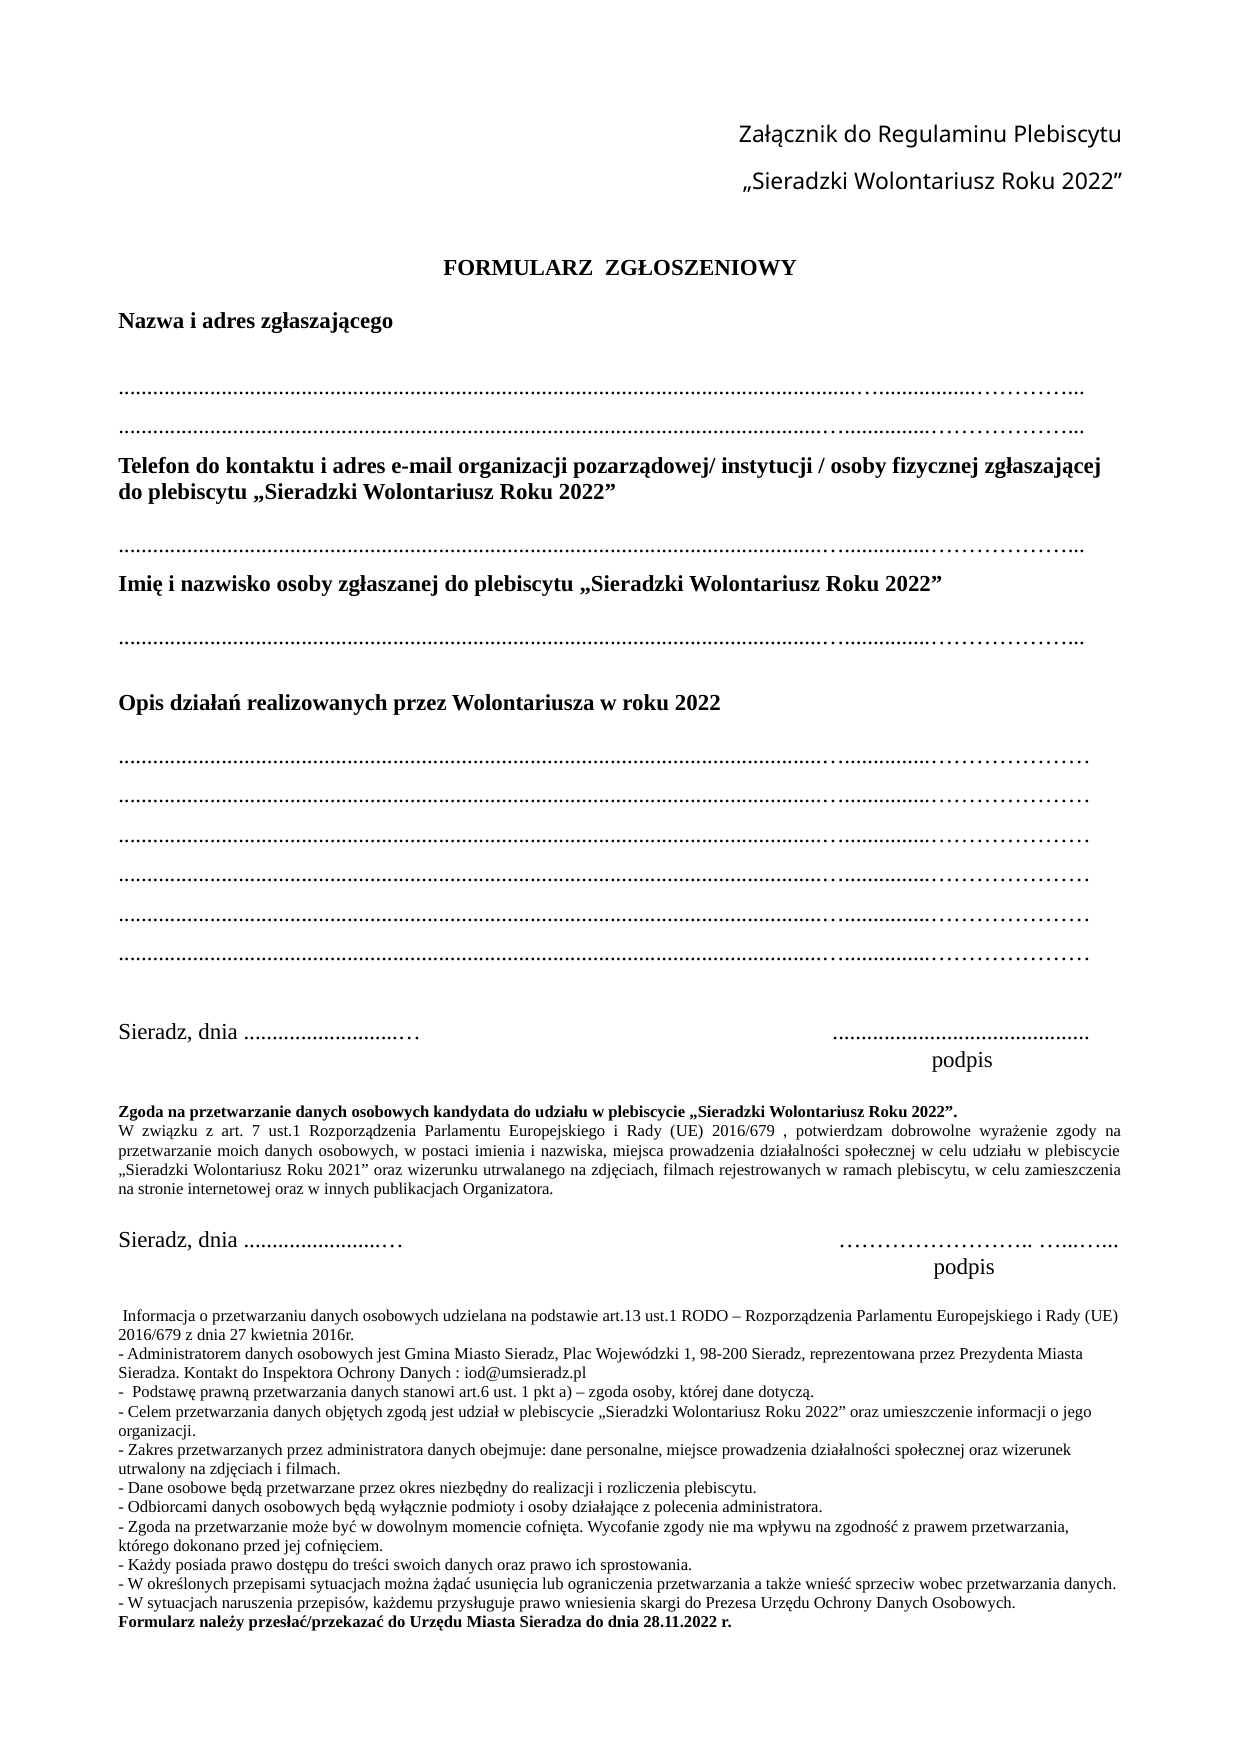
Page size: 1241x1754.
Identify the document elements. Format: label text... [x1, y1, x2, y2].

text „Sieradzki Wolontariusz Roku 2022” [118, 165, 1122, 196]
text Telefon do kontaktu i adres e-mail organizacji pozarządowej/ instytucji / osoby fizycznej zgłaszającej do plebiscytu „Sieradzki Wolontariusz Roku 2022” [118, 452, 1122, 505]
text - Zakres przetwarzanych przez administratora danych obejmuje: dane personalne, miejsce prowadzenia działalności społecznej oraz wizerunek utrwalony na zdjęciach i filmach. [118, 1440, 1122, 1478]
text - Odbiorcami danych osobowych będą wyłącznie podmioty i osoby działające z polecenia administratora. [118, 1497, 1122, 1516]
text - Celem przetwarzania danych objętych zgodą jest udział w plebiscycie „Sieradzki Wolontariusz Roku 2022” oraz umieszczenie informacji o jego organizacji. [118, 1401, 1122, 1440]
text - W określonych przepisami sytuacjach można żądać usunięcia lub ograniczenia przetwarzania a także wnieść sprzeciw wobec przetwarzania danych. [118, 1574, 1122, 1593]
text ...........................................................................................................................…...............………………… [118, 860, 1122, 887]
text - Zgoda na przetwarzanie może być w dowolnym momencie cofnięta. Wycofanie zgody nie ma wpływu na zgodność z prawem przetwarzania, którego dokonano przed jej cofnięciem. [118, 1516, 1122, 1555]
text W związku z art. 7 ust.1 Rozporządzenia Parlamentu Europejskiego i Rady (UE) 2016/679 , potwierdzam dobrowolne wyrażenie zgody na przetwarzanie moich danych osobowych, w postaci imienia i nazwiska, miejsca prowadzenia działalności społecznej w celu udziału w plebiscycie „Sieradzki Wolontariusz Roku 2021” oraz wizerunku utrwalanego na zdjęciach, filmach rejestrowanych w ramach plebiscytu, w celu zamieszczenia na stronie internetowej oraz w innych publikacjach Organizatora. [118, 1121, 1122, 1198]
text - Dane osobowe będą przetwarzane przez okres niezbędny do realizacji i rozliczenia plebiscytu. [118, 1478, 1122, 1497]
text ...........................................................................................................................…...............………………... [118, 623, 1122, 649]
text Informacja o przetwarzaniu danych osobowych udzielana na podstawie art.13 ust.1 RODO – Rozporządzenia Parlamentu Europejskiego i Rady (UE) 2016/679 z dnia 27 kwietnia 2016r. [118, 1306, 1122, 1344]
text ...........................................................................................................................…...............………………... [118, 412, 1122, 439]
text - W sytuacjach naruszenia przepisów, każdemu przysługuje prawo wniesienia skargi do Prezesa Urzędu Ochrony Danych Osobowych. [118, 1593, 1122, 1612]
text Nazwa i adres zgłaszającego [118, 307, 1122, 333]
text - Każdy posiada prawo dostępu do treści swoich danych oraz prawo ich sprostowania. [118, 1555, 1122, 1574]
text ...........................................................................................................................…...............………………… [118, 900, 1122, 926]
text - Podstawę prawną przetwarzania danych stanowi art.6 ust. 1 pkt a) – zgoda osoby, której dane dotyczą. [118, 1382, 1122, 1401]
text Imię i nazwisko osoby zgłaszanej do plebiscytu „Sieradzki Wolontariusz Roku 2022” [118, 571, 1122, 597]
text Formularz należy przesłać/przekazać do Urzędu Miasta Sieradza do dnia 28.11.2022 r. [118, 1612, 1122, 1631]
text Sieradz, dnia ........................… …………………….. …...…... [118, 1227, 1122, 1253]
text ...........................................................................................................................…...............………………… [118, 821, 1122, 847]
text ...........................................................................................................................…...............………………… [118, 939, 1122, 966]
text Załącznik do Regulaminu Plebiscytu [118, 118, 1122, 149]
text ...........................................................................................................................…...............………………… [118, 742, 1122, 768]
text Sieradz, dnia ...........................… ............................................. podpis Zgoda na przetwarzanie danych osobowych kandydata do udziału w plebiscycie „Sieradzki Wolontariusz Roku 2022”. [118, 1018, 1122, 1121]
text Opis działań realizowanych przez Wolontariusza w roku 2022 [118, 689, 1122, 715]
text .................................................................................................................................….................…………... [118, 373, 1122, 399]
text ...........................................................................................................................…...............………………… [118, 781, 1122, 808]
text FORMULARZ ZGŁOSZENIOWY [118, 254, 1122, 281]
text ...........................................................................................................................…...............………………... [118, 531, 1122, 557]
text podpis [118, 1253, 1122, 1279]
text - Administratorem danych osobowych jest Gmina Miasto Sieradz, Plac Wojewódzki 1, 98-200 Sieradz, reprezentowana przez Prezydenta Miasta Sieradza. Kontakt do Inspektora Ochrony Danych : iod@umsieradz.pl [118, 1344, 1122, 1382]
